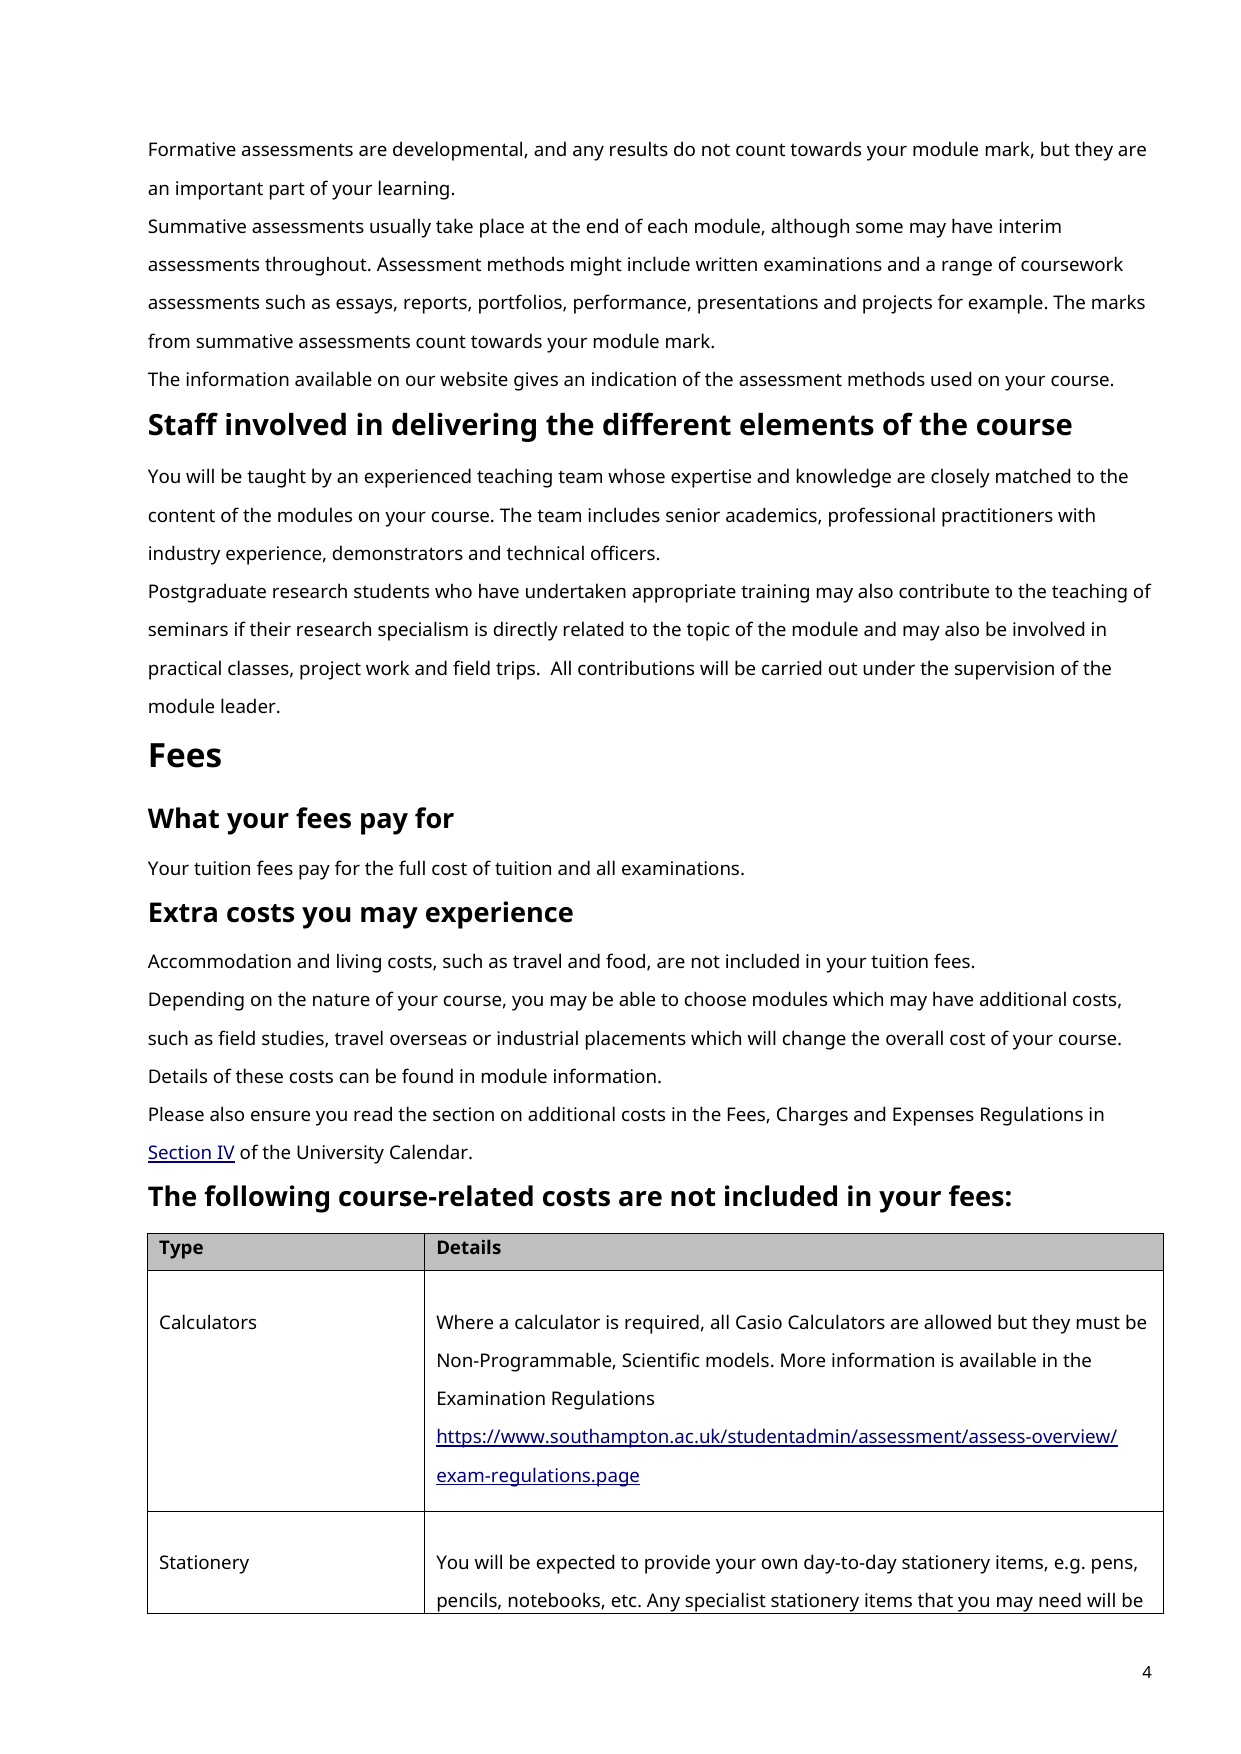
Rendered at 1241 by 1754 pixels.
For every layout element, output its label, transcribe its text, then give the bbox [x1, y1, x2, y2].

text Your tuition fees pay for the full cost of tuition and all examinations. [148, 855, 1152, 880]
text Postgraduate research students who have undertaken appropriate training may also contribute to the teaching of seminars if their research specialism is directly related to the topic of the module and may also be involved in practical classes, project work and field trips. All contributions will be carried out under the supervision of the module leader. [148, 578, 1152, 719]
text Accommodation and living costs, such as travel and food, are not included in your tuition fees. [148, 948, 1152, 974]
table_header Details [425, 1234, 1163, 1270]
text The information available on our website gives an indication of the assessment methods used on your course. [148, 366, 1152, 392]
subtitle Extra costs you may experience [148, 893, 1152, 930]
text Formative assessments are developmental, and any results do not count towards your module mark, but they are an important part of your learning. [148, 137, 1152, 201]
table_cell You will be expected to provide your own day-to-day stationery items, e.g. pens, pencils, notebooks, etc. Any specialist stationery items that you may need will be [425, 1512, 1163, 1613]
table_header Type [148, 1234, 424, 1270]
subtitle What your fees pay for [148, 799, 1152, 836]
table_cell Calculators [148, 1271, 424, 1511]
text Please also ensure you read the section on additional costs in the Fees, Charges and Expenses Regulations in Section IV of the University Calendar. [148, 1101, 1152, 1165]
subtitle The following course-related costs are not included in your fees: [148, 1178, 1152, 1215]
table_cell Stationery [148, 1512, 424, 1613]
table_cell Where a calculator is required, all Casio Calculators are allowed but they must be Non-Programmable, Scientific models. More information is available in the Examination Regulations https://www.southampton.ac.uk/studentadmin/assessment/assess-overview/exam-regulations.page [425, 1271, 1163, 1511]
text Depending on the nature of your course, you may be able to choose modules which may have additional costs, such as field studies, travel overseas or industrial placements which will change the overall cost of your course. Details of these costs can be found in module information. [148, 987, 1152, 1089]
text Summative assessments usually take place at the end of each module, although some may have interim assessments throughout. Assessment methods might include written examinations and a range of coursework assessments such as essays, reports, portfolios, performance, presentations and projects for example. The marks from summative assessments count towards your module mark. [148, 213, 1152, 353]
text You will be taught by an experienced teaching team whose expertise and knowledge are closely matched to the content of the modules on your course. The team includes senior academics, professional practitioners with industry experience, demonstrators and technical officers. [148, 464, 1152, 566]
subtitle Staff involved in delivering the different elements of the course [148, 404, 1152, 444]
subtitle Fees [148, 731, 1152, 777]
